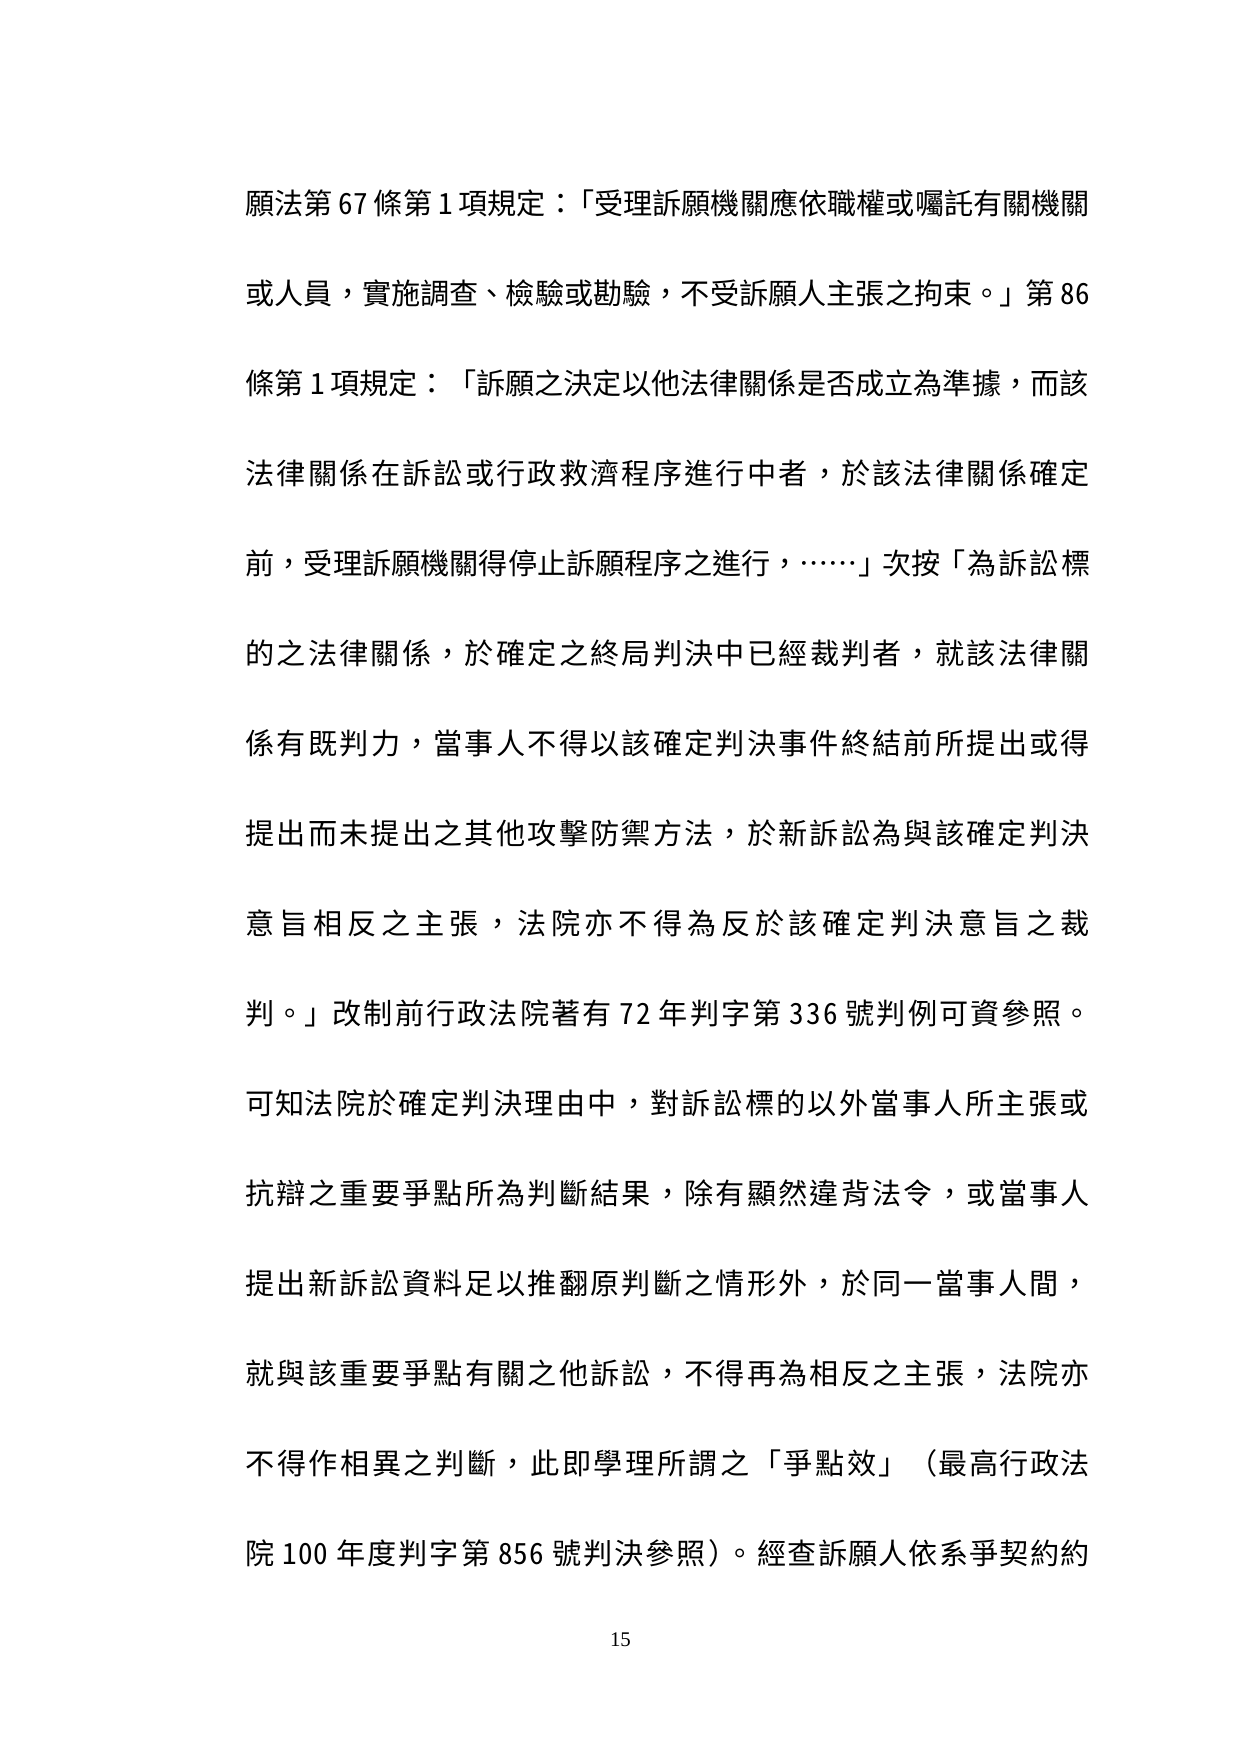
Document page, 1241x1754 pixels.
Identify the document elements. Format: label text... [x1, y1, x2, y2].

table_cell [150, 165, 234, 1589]
table_cell 願法第67條第1項規定：「受理訴願機關應依職權或囑託有關機關或人員，實施調查、檢驗或勘驗，不受訴願人主張之拘束。」第86條第1項規定：「訴願之決定以他法律關係是否成立為準據，而該法律關係在訴訟或行政救濟程序進行中者，於該法律關係確定前，受理訴願機關得停止訴願程序之進行，……」次按「為訴訟標的之法律關係，於確定之終局判決中已經裁判者，就該法律關係有既判力，當事人不得以該確定判決事件終結前所提出或得提出而未提出之其他攻擊防禦方法，於新訴訟為與該確定判決意旨相反之主張，法院亦不得為反於該確定判決意旨之裁判。」改制前行政法院著有72年判字第336號判例可資參照。可知法院於確定判決理由中，對訴訟標的以外當事人所主張或抗辯之重要爭點所為判斷結果，除有顯然違背法令，或當事人提出新訴訟資料足以推翻原判斷之情形外，於同一當事人間，就與該重要爭點有關之他訴訟，不得再為相反之主張，法院亦不得作相異之判斷，此即學理所謂之「爭點效」（最高行政法院100年度判字第856號判決參照）。經查訴願人依系爭契約約 [234, 165, 1101, 1589]
